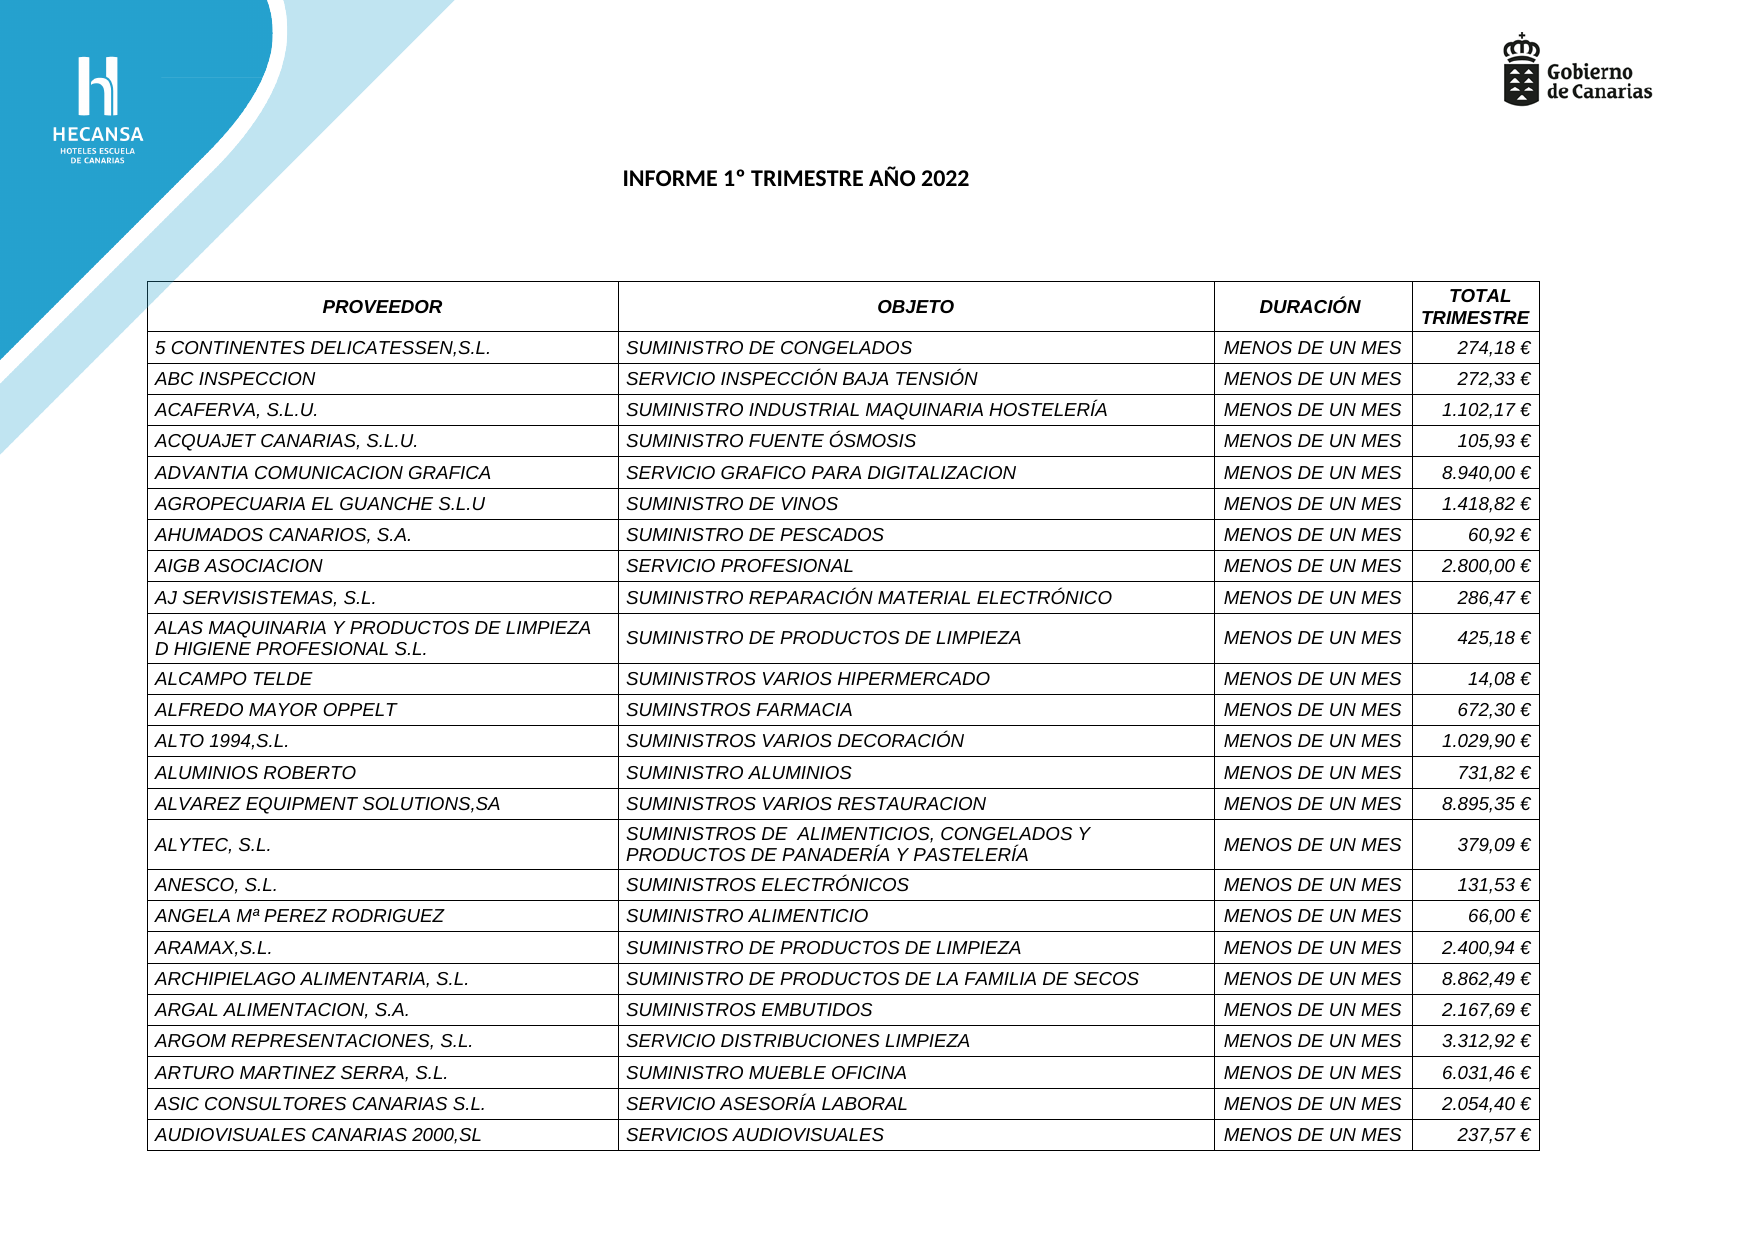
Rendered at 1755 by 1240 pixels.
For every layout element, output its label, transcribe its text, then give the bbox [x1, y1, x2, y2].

table_cell 1.029,90 € [1413, 726, 1539, 756]
table_header OBJETO [619, 282, 1214, 331]
table_cell SERVICIO DISTRIBUCIONES LIMPIEZA [619, 1026, 1214, 1056]
table_cell ALAS MAQUINARIA Y PRODUCTOS DE LIMPIEZA D HIGIENE PROFESIONAL S.L. [148, 614, 618, 662]
table_cell MENOS DE UN MES [1215, 870, 1412, 900]
table_cell ALVAREZ EQUIPMENT SOLUTIONS,SA [148, 789, 618, 819]
table_cell SUMINISTROS VARIOS DECORACIÓN [619, 726, 1214, 756]
table_cell SUMINISTROS ELECTRÓNICOS [619, 870, 1214, 900]
table_cell 2.167,69 € [1413, 995, 1539, 1025]
table_cell 2.800,00 € [1413, 551, 1539, 581]
table_cell ARTURO MARTINEZ SERRA, S.L. [148, 1057, 618, 1087]
table_cell MENOS DE UN MES [1215, 757, 1412, 787]
table_cell ALFREDO MAYOR OPPELT [148, 695, 618, 725]
table_cell MENOS DE UN MES [1215, 582, 1412, 612]
table_cell ANGELA Mª PEREZ RODRIGUEZ [148, 901, 618, 931]
table_cell SERVICIO INSPECCIÓN BAJA TENSIÓN [619, 364, 1214, 394]
table_cell ADVANTIA COMUNICACION GRAFICA [148, 457, 618, 487]
table_cell MENOS DE UN MES [1215, 364, 1412, 394]
table_cell AUDIOVISUALES CANARIAS 2000,SL [148, 1120, 618, 1150]
table_cell 274,18 € [1413, 332, 1539, 362]
table_cell MENOS DE UN MES [1215, 820, 1412, 869]
table_cell ALYTEC, S.L. [148, 820, 618, 869]
table_cell SUMINISTRO ALIMENTICIO [619, 901, 1214, 931]
table_cell MENOS DE UN MES [1215, 332, 1412, 362]
table_cell ANESCO, S.L. [148, 870, 618, 900]
table_cell 272,33 € [1413, 364, 1539, 394]
table_header TOTAL TRIMESTRE [1413, 282, 1539, 331]
table_cell SERVICIOS AUDIOVISUALES [619, 1120, 1214, 1150]
table_cell MENOS DE UN MES [1215, 395, 1412, 425]
table_cell SUMINISTRO DE PRODUCTOS DE LA FAMILIA DE SECOS [619, 964, 1214, 994]
table_cell 14,08 € [1413, 664, 1539, 694]
table_cell MENOS DE UN MES [1215, 489, 1412, 519]
table_cell MENOS DE UN MES [1215, 520, 1412, 550]
table_cell ALTO 1994,S.L. [148, 726, 618, 756]
table_cell 66,00 € [1413, 901, 1539, 931]
table_cell 105,93 € [1413, 426, 1539, 456]
table_cell SUMINISTROS DE ALIMENTICIOS, CONGELADOS Y PRODUCTOS DE PANADERÍA Y PASTELERÍA [619, 820, 1214, 869]
table_cell MENOS DE UN MES [1215, 1026, 1412, 1056]
table_cell 1.102,17 € [1413, 395, 1539, 425]
table_cell MENOS DE UN MES [1215, 664, 1412, 694]
table_cell ALUMINIOS ROBERTO [148, 757, 618, 787]
table_cell SUMINISTRO REPARACIÓN MATERIAL ELECTRÓNICO [619, 582, 1214, 612]
table_cell AJ SERVISISTEMAS, S.L. [148, 582, 618, 612]
table_cell SERVICIO GRAFICO PARA DIGITALIZACION [619, 457, 1214, 487]
table_cell SUMINISTROS VARIOS RESTAURACION [619, 789, 1214, 819]
table_cell 131,53 € [1413, 870, 1539, 900]
table_cell 8.895,35 € [1413, 789, 1539, 819]
table_cell 672,30 € [1413, 695, 1539, 725]
table_cell SUMINISTRO DE VINOS [619, 489, 1214, 519]
table_header DURACIÓN [1215, 282, 1412, 331]
table_cell 2.400,94 € [1413, 932, 1539, 962]
table_cell SUMINISTRO INDUSTRIAL MAQUINARIA HOSTELERÍA [619, 395, 1214, 425]
table_cell SUMINISTRO FUENTE ÓSMOSIS [619, 426, 1214, 456]
table_cell 2.054,40 € [1413, 1089, 1539, 1119]
table_cell 379,09 € [1413, 820, 1539, 869]
table_cell MENOS DE UN MES [1215, 426, 1412, 456]
table_cell MENOS DE UN MES [1215, 1120, 1412, 1150]
table_cell 1.418,82 € [1413, 489, 1539, 519]
table_cell SUMINISTRO DE CONGELADOS [619, 332, 1214, 362]
table_cell SUMINISTRO MUEBLE OFICINA [619, 1057, 1214, 1087]
table_cell MENOS DE UN MES [1215, 789, 1412, 819]
table_cell ARGOM REPRESENTACIONES, S.L. [148, 1026, 618, 1056]
table_cell MENOS DE UN MES [1215, 695, 1412, 725]
table_cell MENOS DE UN MES [1215, 457, 1412, 487]
table_cell ACAFERVA, S.L.U. [148, 395, 618, 425]
table_cell MENOS DE UN MES [1215, 901, 1412, 931]
table_cell MENOS DE UN MES [1215, 932, 1412, 962]
table_cell SUMINISTRO ALUMINIOS [619, 757, 1214, 787]
table_cell ACQUAJET CANARIAS, S.L.U. [148, 426, 618, 456]
table_cell AHUMADOS CANARIOS, S.A. [148, 520, 618, 550]
table_cell MENOS DE UN MES [1215, 964, 1412, 994]
table_cell MENOS DE UN MES [1215, 614, 1412, 662]
table_cell 6.031,46 € [1413, 1057, 1539, 1087]
table_cell SUMINSTROS FARMACIA [619, 695, 1214, 725]
table_cell SUMINISTRO DE PRODUCTOS DE LIMPIEZA [619, 614, 1214, 662]
table_cell 8.940,00 € [1413, 457, 1539, 487]
table_cell SUMINISTROS EMBUTIDOS [619, 995, 1214, 1025]
table_cell 731,82 € [1413, 757, 1539, 787]
table_cell MENOS DE UN MES [1215, 1057, 1412, 1087]
table_cell AIGB ASOCIACION [148, 551, 618, 581]
table_cell MENOS DE UN MES [1215, 995, 1412, 1025]
table_cell ASIC CONSULTORES CANARIAS S.L. [148, 1089, 618, 1119]
table_cell AGROPECUARIA EL GUANCHE S.L.U [148, 489, 618, 519]
table_cell ARAMAX,S.L. [148, 932, 618, 962]
table_cell SUMINISTRO DE PRODUCTOS DE LIMPIEZA [619, 932, 1214, 962]
table_cell ABC INSPECCION [148, 364, 618, 394]
table_cell 3.312,92 € [1413, 1026, 1539, 1056]
table_cell 60,92 € [1413, 520, 1539, 550]
table_cell SUMINISTRO DE PESCADOS [619, 520, 1214, 550]
table_cell MENOS DE UN MES [1215, 1089, 1412, 1119]
table_cell ALCAMPO TELDE [148, 664, 618, 694]
table_cell 425,18 € [1413, 614, 1539, 662]
table_cell MENOS DE UN MES [1215, 726, 1412, 756]
table_cell 237,57 € [1413, 1120, 1539, 1150]
table_cell ARGAL ALIMENTACION, S.A. [148, 995, 618, 1025]
table_cell SERVICIO PROFESIONAL [619, 551, 1214, 581]
table_cell 8.862,49 € [1413, 964, 1539, 994]
table_cell MENOS DE UN MES [1215, 551, 1412, 581]
table_header PROVEEDOR [148, 282, 618, 331]
table_cell SUMINISTROS VARIOS HIPERMERCADO [619, 664, 1214, 694]
table_cell 286,47 € [1413, 582, 1539, 612]
table_cell 5 CONTINENTES DELICATESSEN,S.L. [148, 332, 618, 362]
table_cell SERVICIO ASESORÍA LABORAL [619, 1089, 1214, 1119]
table_cell ARCHIPIELAGO ALIMENTARIA, S.L. [148, 964, 618, 994]
